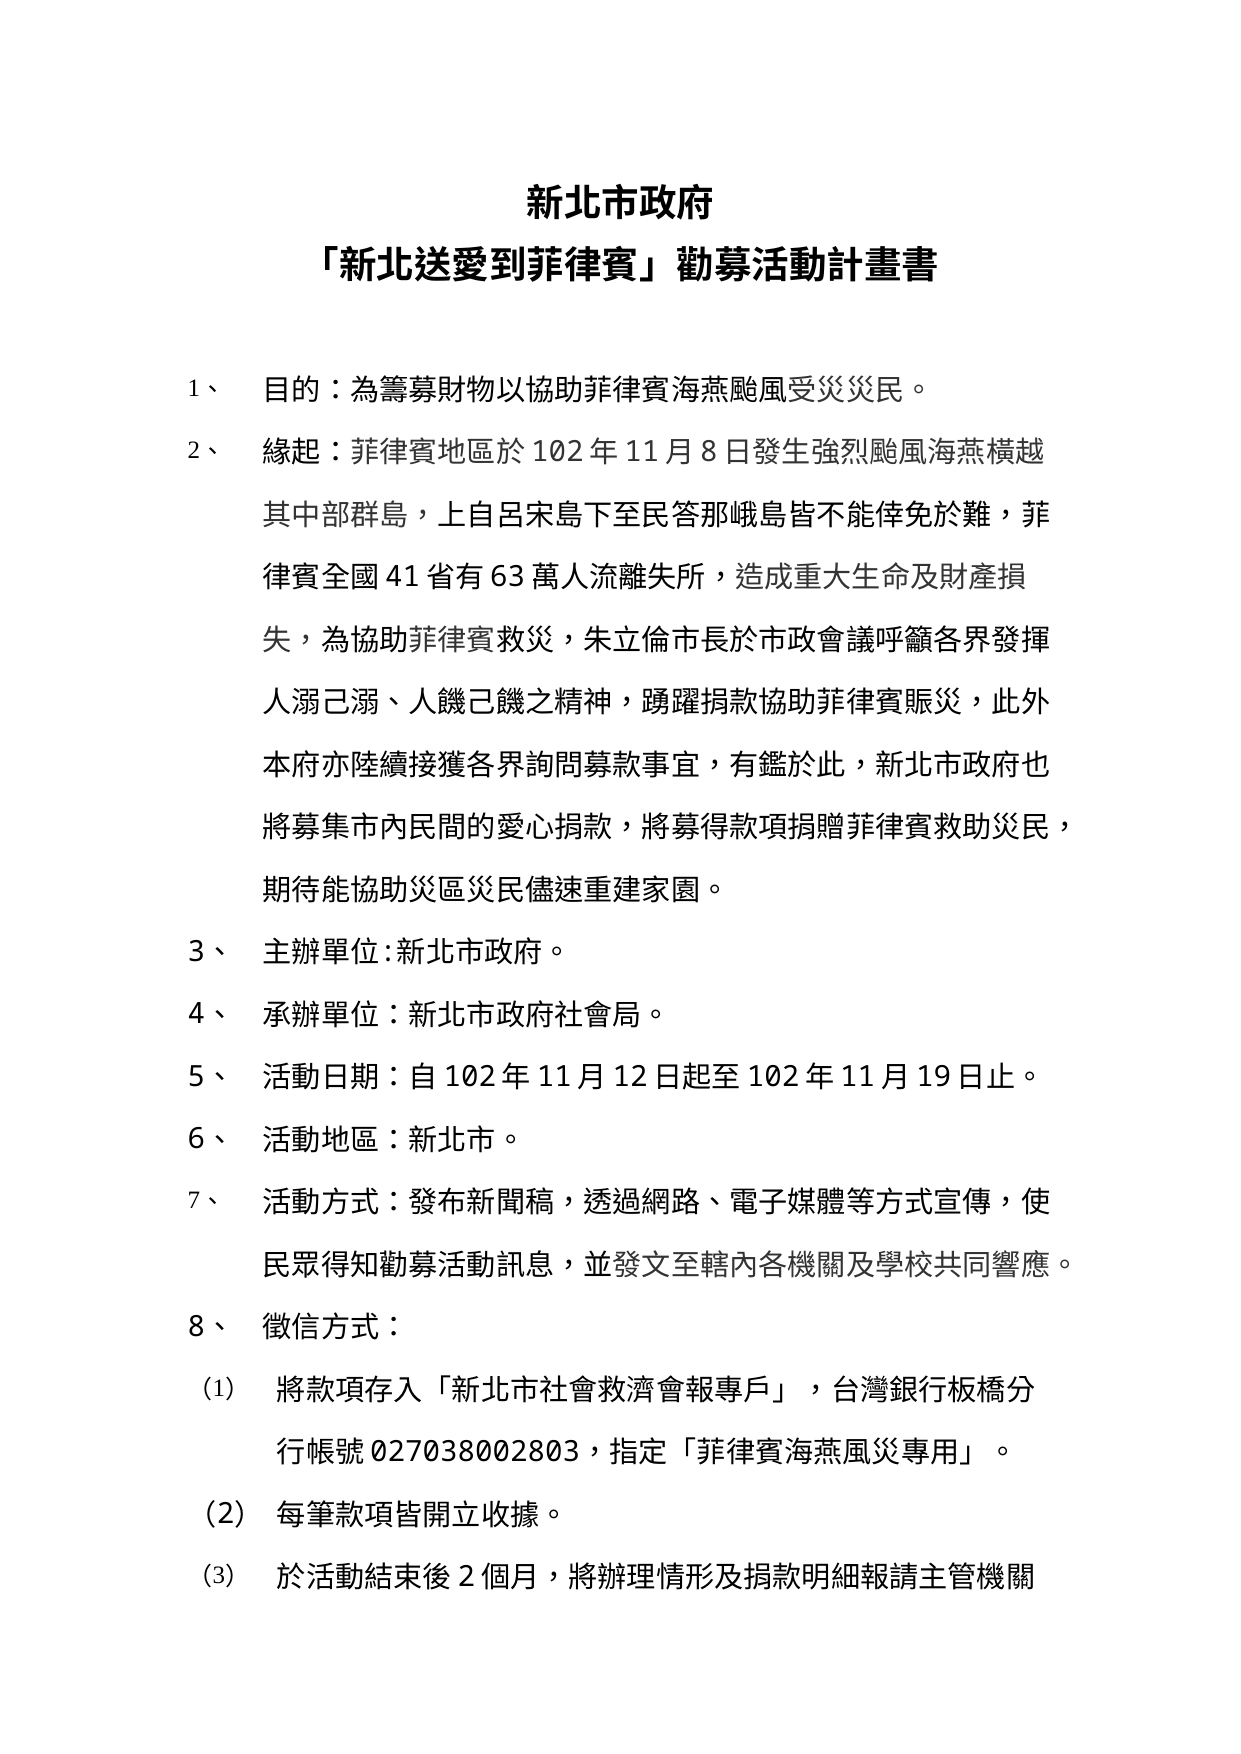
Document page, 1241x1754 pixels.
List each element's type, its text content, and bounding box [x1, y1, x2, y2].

text 「新北送愛到菲律賓」勸募活動計畫書 [187, 221, 1053, 283]
list 活動地區：新北市。 [187, 1096, 1053, 1158]
list 活動日期：自102年11月12日起至102年11月19日止。 [187, 1033, 1053, 1096]
list 徵信方式： [187, 1283, 1053, 1346]
text 新北市政府 [187, 158, 1053, 221]
list 將款項存入「新北市社會救濟會報專戶」，台灣銀行板橋分行帳號027038002803，指定「菲律賓海燕風災專用」。 [187, 1346, 1053, 1471]
list 承辦單位：新北市政府社會局。 [187, 971, 1053, 1033]
list 每筆款項皆開立收據。 [187, 1471, 1053, 1533]
list 目的：為籌募財物以協助菲律賓海燕颱風受災災民。 [187, 346, 1053, 408]
list 主辦單位:新北市政府。 [187, 908, 1053, 971]
list 緣起：菲律賓地區於102年11月8日發生強烈颱風海燕橫越其中部群島，上自呂宋島下至民答那峨島皆不能倖免於難，菲律賓全國41省有63萬人流離失所，造成重大生命及財產損失，為協助菲律賓救災，朱立倫市長於市政會議呼籲各界發揮人溺己溺、人饑己饑之精神，踴躍捐款協助菲律賓賑災，此外本府亦陸續接獲各界詢問募款事宜，有鑑於此，新北市政府也將募集市內民間的愛心捐款，將募得款項捐贈菲律賓救助災民，期待能協助災區災民儘速重建家園。 [187, 408, 1053, 908]
list 活動方式：發布新聞稿，透過網路、電子媒體等方式宣傳，使民眾得知勸募活動訊息，並發文至轄內各機關及學校共同響應。 [187, 1158, 1053, 1283]
list 於活動結束後2個月，將辦理情形及捐款明細報請主管機關 [187, 1533, 1053, 1596]
